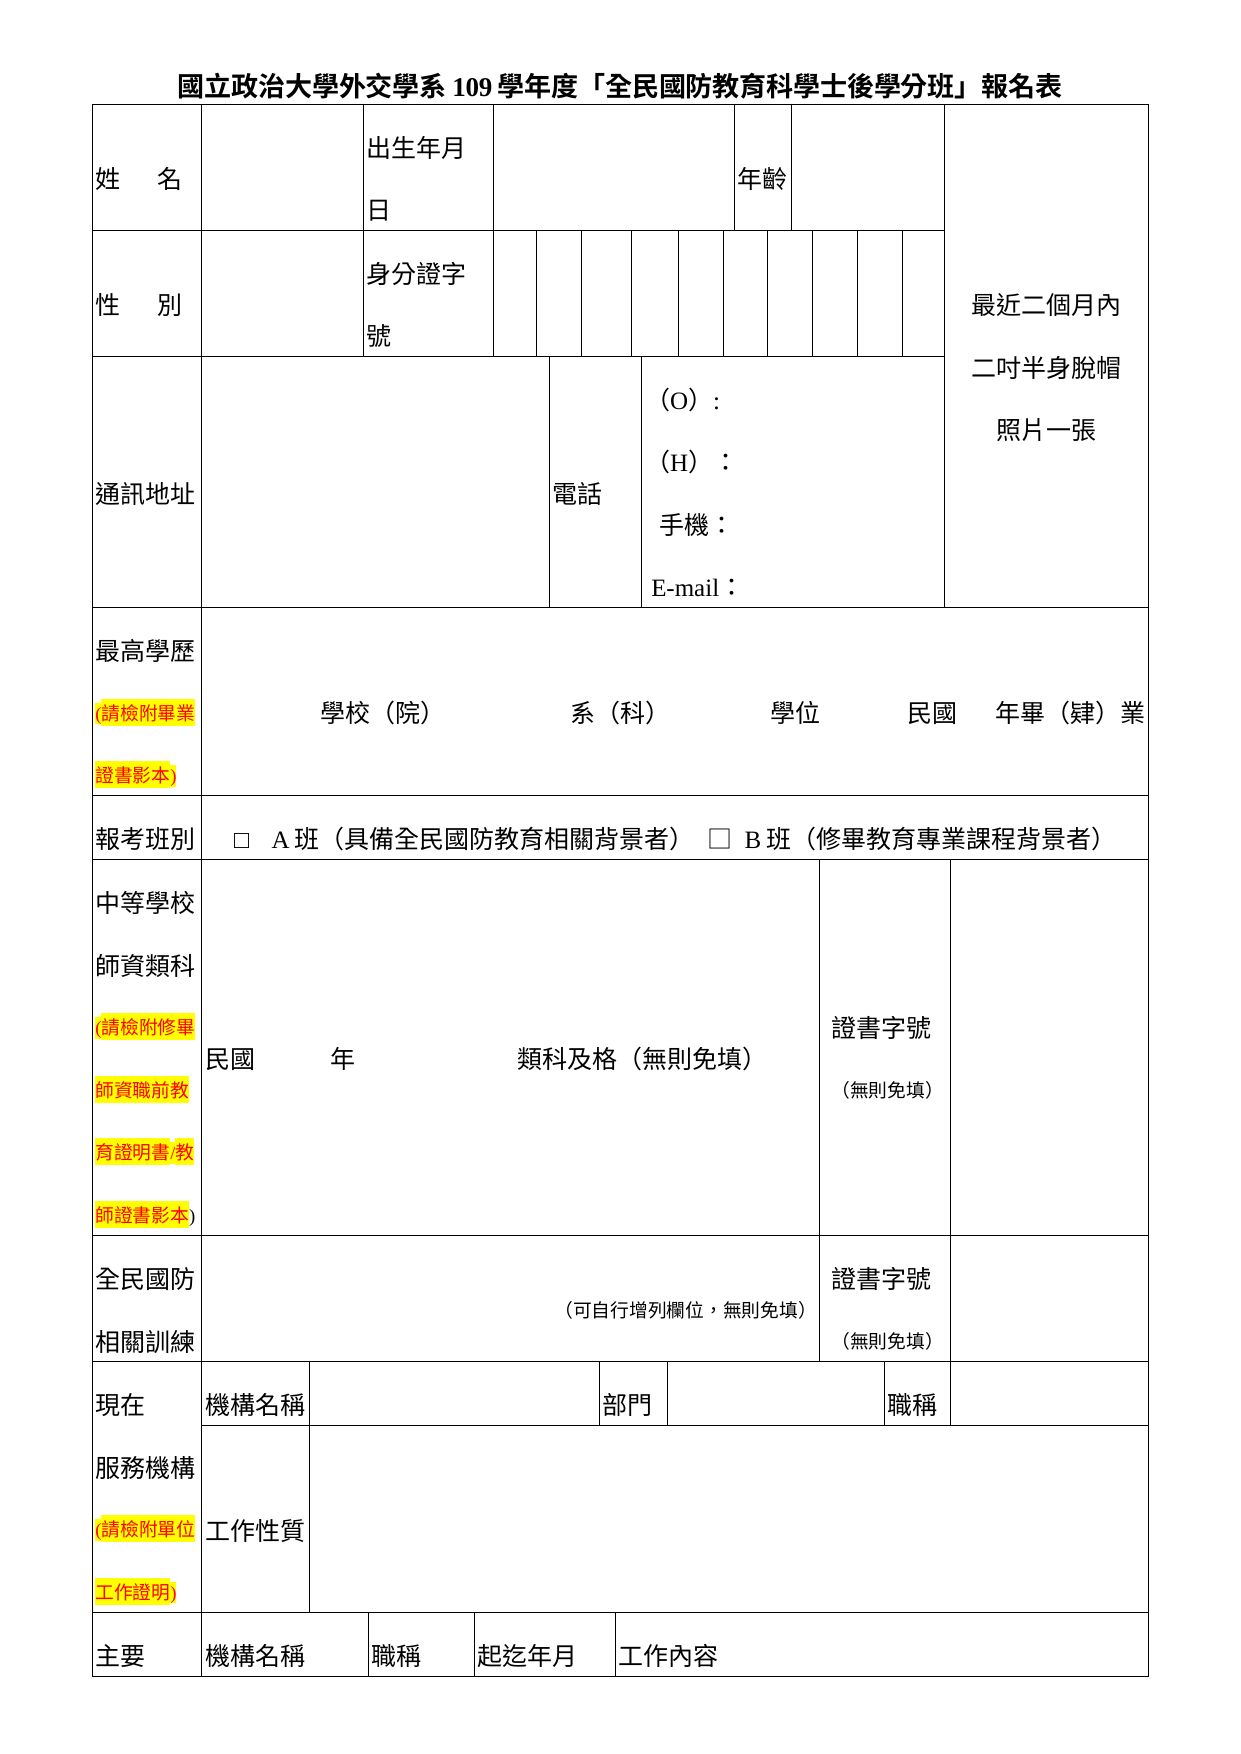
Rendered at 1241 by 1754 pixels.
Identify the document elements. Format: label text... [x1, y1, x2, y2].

table_cell [813, 231, 857, 356]
table_cell 職稱 [369, 1613, 474, 1676]
table_header 年齡 [735, 105, 791, 230]
table_cell 工作性質 [202, 1426, 309, 1612]
table_header [494, 105, 734, 230]
table_cell 機構名稱 [202, 1613, 368, 1676]
table_cell 機構名稱 [202, 1362, 309, 1424]
table_cell 學校（院） 系（科） 學位 民國 年畢（肄）業 [202, 608, 1148, 795]
table_cell [494, 231, 536, 356]
table_cell [310, 1362, 599, 1424]
table_cell [951, 1362, 1148, 1424]
table_cell [951, 860, 1148, 1235]
table_cell [582, 231, 631, 356]
table_cell 全民國防相關訓練 [93, 1236, 201, 1361]
table_cell 身分證字號 [364, 231, 493, 356]
table_cell [537, 231, 581, 356]
table_cell 中等學校師資類科 (請檢附修畢師資職前教育證明書/教師證書影本) [93, 860, 201, 1235]
table_cell [310, 1426, 1148, 1612]
table_cell [202, 231, 363, 356]
table_cell 電話 [550, 357, 641, 607]
table_cell A班（具備全民國防教育相關背景者） □ B班（修畢教育專業課程背景者） [202, 796, 1148, 859]
table_cell （O）: （H）： 手機： E-mail： [642, 357, 944, 607]
table_cell 民國 年 類科及格（無則免填） [202, 860, 819, 1235]
table_cell [768, 231, 812, 356]
table_header [792, 105, 944, 230]
table_cell 主要 [93, 1613, 201, 1676]
table_header [202, 105, 363, 230]
table_cell [668, 1362, 884, 1424]
table_cell 證書字號 （無則免填） [820, 1236, 950, 1361]
table_cell 最高學歷 (請檢附畢業證書影本) [93, 608, 201, 795]
table_cell 現在 服務機構 (請檢附單位工作證明) [93, 1362, 201, 1612]
table_cell 工作內容 [616, 1613, 1148, 1676]
table_header 姓 名 [93, 105, 201, 230]
table_cell 報考班別 [93, 796, 201, 859]
table_header 最近二個月內 二吋半身脫帽 照片一張 [945, 105, 1148, 607]
table_cell 通訊地址 [93, 357, 201, 607]
text 國立政治大學外交學系109學年度「全民國防教育科學士後學分班」報名表 [75, 64, 1165, 104]
table_cell [858, 231, 902, 356]
table_cell [632, 231, 678, 356]
table_cell [903, 231, 944, 356]
table_cell 職稱 [885, 1362, 950, 1424]
table_cell 證書字號 （無則免填） [820, 860, 950, 1235]
table_cell 起迄年月 [475, 1613, 615, 1676]
table_cell 部門 [600, 1362, 667, 1424]
table_cell [202, 357, 549, 607]
table_cell [724, 231, 767, 356]
table_cell （可自行增列欄位，無則免填） [202, 1236, 819, 1361]
table_cell [679, 231, 723, 356]
table_cell 性 別 [93, 231, 201, 356]
table_cell [951, 1236, 1148, 1361]
table_header 出生年月日 [364, 105, 493, 230]
